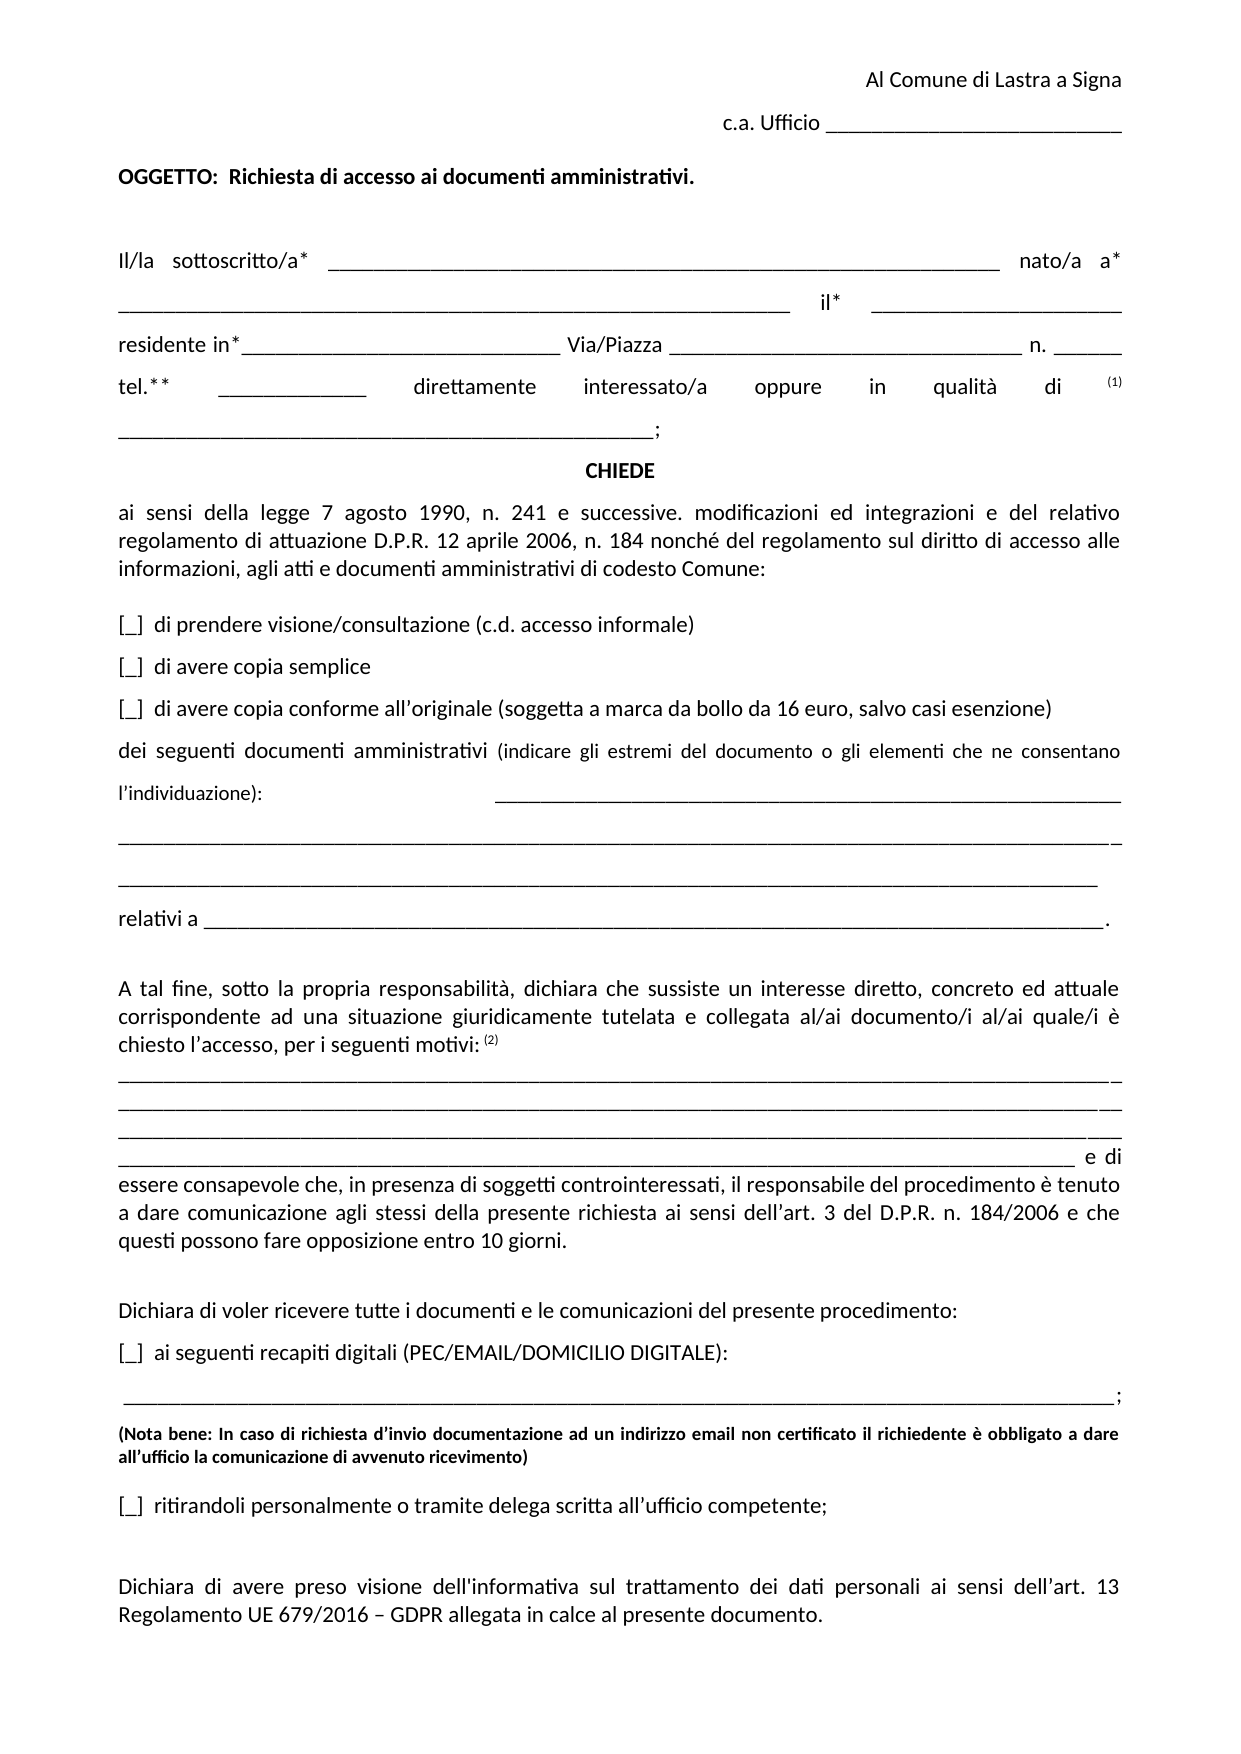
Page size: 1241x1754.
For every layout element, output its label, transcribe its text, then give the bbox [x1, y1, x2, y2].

text (Nota bene: In caso di richiesta d’invio documentazione ad un indirizzo email non certificato il richiedente è obbligato a dare all’ufficio la comunicazione di avvenuto ricevimento) [118, 1422, 1122, 1468]
text ai sensi della legge 7 agosto 1990, n. 241 e successive. modificazioni ed integrazioni e del relativo regolamento di attuazione D.P.R. 12 aprile 2006, n. 184 nonché del regolamento sul diritto di accesso alle informazioni, agli atti e documenti amministrativi di codesto Comune: [118, 498, 1122, 582]
text OGGETTO: Richiesta di accesso ai documenti amministrativi. [118, 162, 1122, 190]
text CHIEDE [118, 456, 1122, 484]
text [_] di avere copia semplice [118, 652, 1122, 680]
text Al Comune di Lastra a Signa [118, 66, 1122, 94]
text [_] di avere copia conforme all’originale (soggetta a marca da bollo da 16 euro, salvo casi esenzione) [118, 694, 1122, 722]
text Il/la sottoscritto/a* ___________________________________________________________ nato/a a* ___________________________________________________________ il* ______________________ residente in*____________________________ Via/Piazza _______________________________ n. ______ tel.** _____________ direttamente interessato/a oppure in qualità di (1) _______________________________________________; [118, 246, 1122, 442]
text A tal fine, sotto la propria responsabilità, dichiara che sussiste un interesse diretto, concreto ed attuale corrispondente ad una situazione giuridicamente tutelata e collegata al/ai documento/i al/ai quale/i è chiesto l’accesso, per i seguenti motivi: (2) [118, 974, 1122, 1058]
text ____________________________________________________________________________________________________________________________________________________________________________________________________________________________________________________________________________________________________________________________________________________________ e di essere consapevole che, in presenza di soggetti controinteressati, il responsabile del procedimento è tenuto a dare comunicazione agli stessi della presente richiesta ai sensi dell’art. 3 del D.P.R. n. 184/2006 e che questi possono fare opposizione entro 10 giorni. [118, 1058, 1122, 1254]
text Dichiara di avere preso visione dell'informativa sul trattamento dei dati personali ai sensi dell’art. 13 Regolamento UE 679/2016 – GDPR allegata in calce al presente documento. [118, 1572, 1122, 1628]
text [_] ai seguenti recapiti digitali (PEC/EMAIL/DOMICILIO DIGITALE): [118, 1338, 1122, 1366]
text c.a. Ufficio __________________________ [118, 108, 1122, 136]
text dei seguenti documenti amministrativi (indicare gli estremi del documento o gli elementi che ne consentano l’individuazione): _______________________________________________________ ______________________________________________________________________________________________________________________________________________________________________________ relativi a _______________________________________________________________________________. [118, 736, 1122, 932]
text _______________________________________________________________________________________; [118, 1380, 1122, 1408]
text [_] ritirandoli personalmente o tramite delega scritta all’ufficio competente; [118, 1491, 1122, 1519]
text [_] di prendere visione/consultazione (c.d. accesso informale) [118, 610, 1122, 638]
text Dichiara di voler ricevere tutte i documenti e le comunicazioni del presente procedimento: [118, 1296, 1122, 1324]
